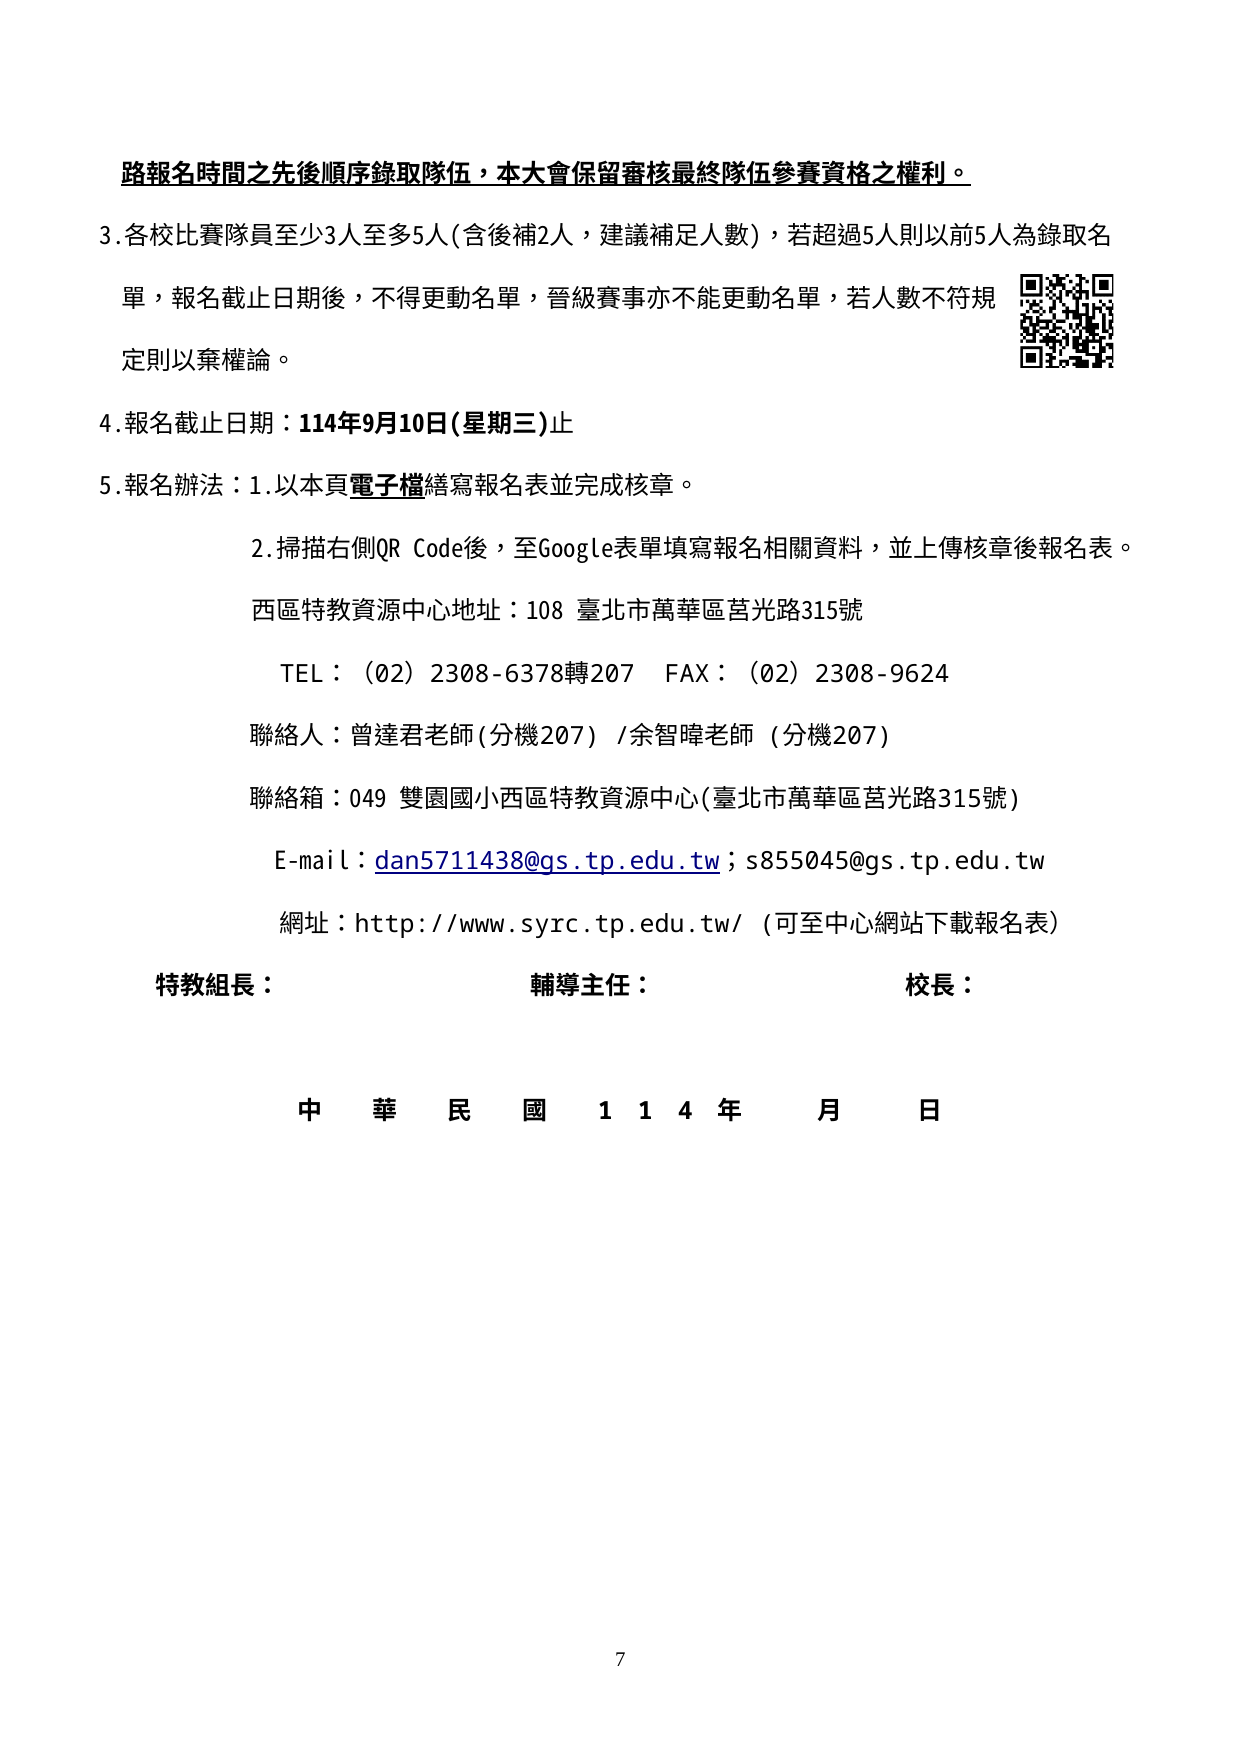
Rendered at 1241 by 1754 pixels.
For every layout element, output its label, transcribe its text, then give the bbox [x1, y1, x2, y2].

text 3.各校比賽隊員至少3人至多5人(含後補2人，建議補足人數)，若超過5人則以前5人為錄取名單，報名截止日期後，不得更動名單，晉級賽事亦不能更動名單，若人數不符規定則以棄權論。 [99, 192, 1122, 380]
text 聯絡人：曾達君老師(分機207) /余智暐老師 (分機207) [124, 692, 1122, 755]
text 網址：http://www.syrc.tp.edu.tw/ (可至中心網站下載報名表） [99, 880, 1122, 942]
text 5.報名辦法：1.以本頁電子檔繕寫報名表並完成核章。 [99, 442, 1122, 505]
text 特教組長： 輔導主任： 校長： [118, 942, 1122, 1005]
text 4.報名截止日期：114年9月10日(星期三)止 [99, 380, 1122, 442]
text 路報名時間之先後順序錄取隊伍，本大會保留審核最終隊伍參賽資格之權利。 [99, 130, 1122, 192]
text 西區特教資源中心地址：108 臺北市萬華區莒光路315號 [251, 567, 1122, 630]
text 中 華 民 國 1 1 4 年 月 日 [118, 1067, 1122, 1130]
text 2.掃描右側QR Code後，至Google表單填寫報名相關資料，並上傳核章後報名表。 [251, 505, 1122, 567]
text TEL：（02）2308-6378轉207 FAX：（02）2308-9624 [99, 630, 1122, 692]
text 聯絡箱：049 雙園國小西區特教資源中心(臺北市萬華區莒光路315號) E-mail：dan5711438@gs.tp.edu.tw；s855045@gs.tp.edu.tw [124, 755, 1122, 880]
